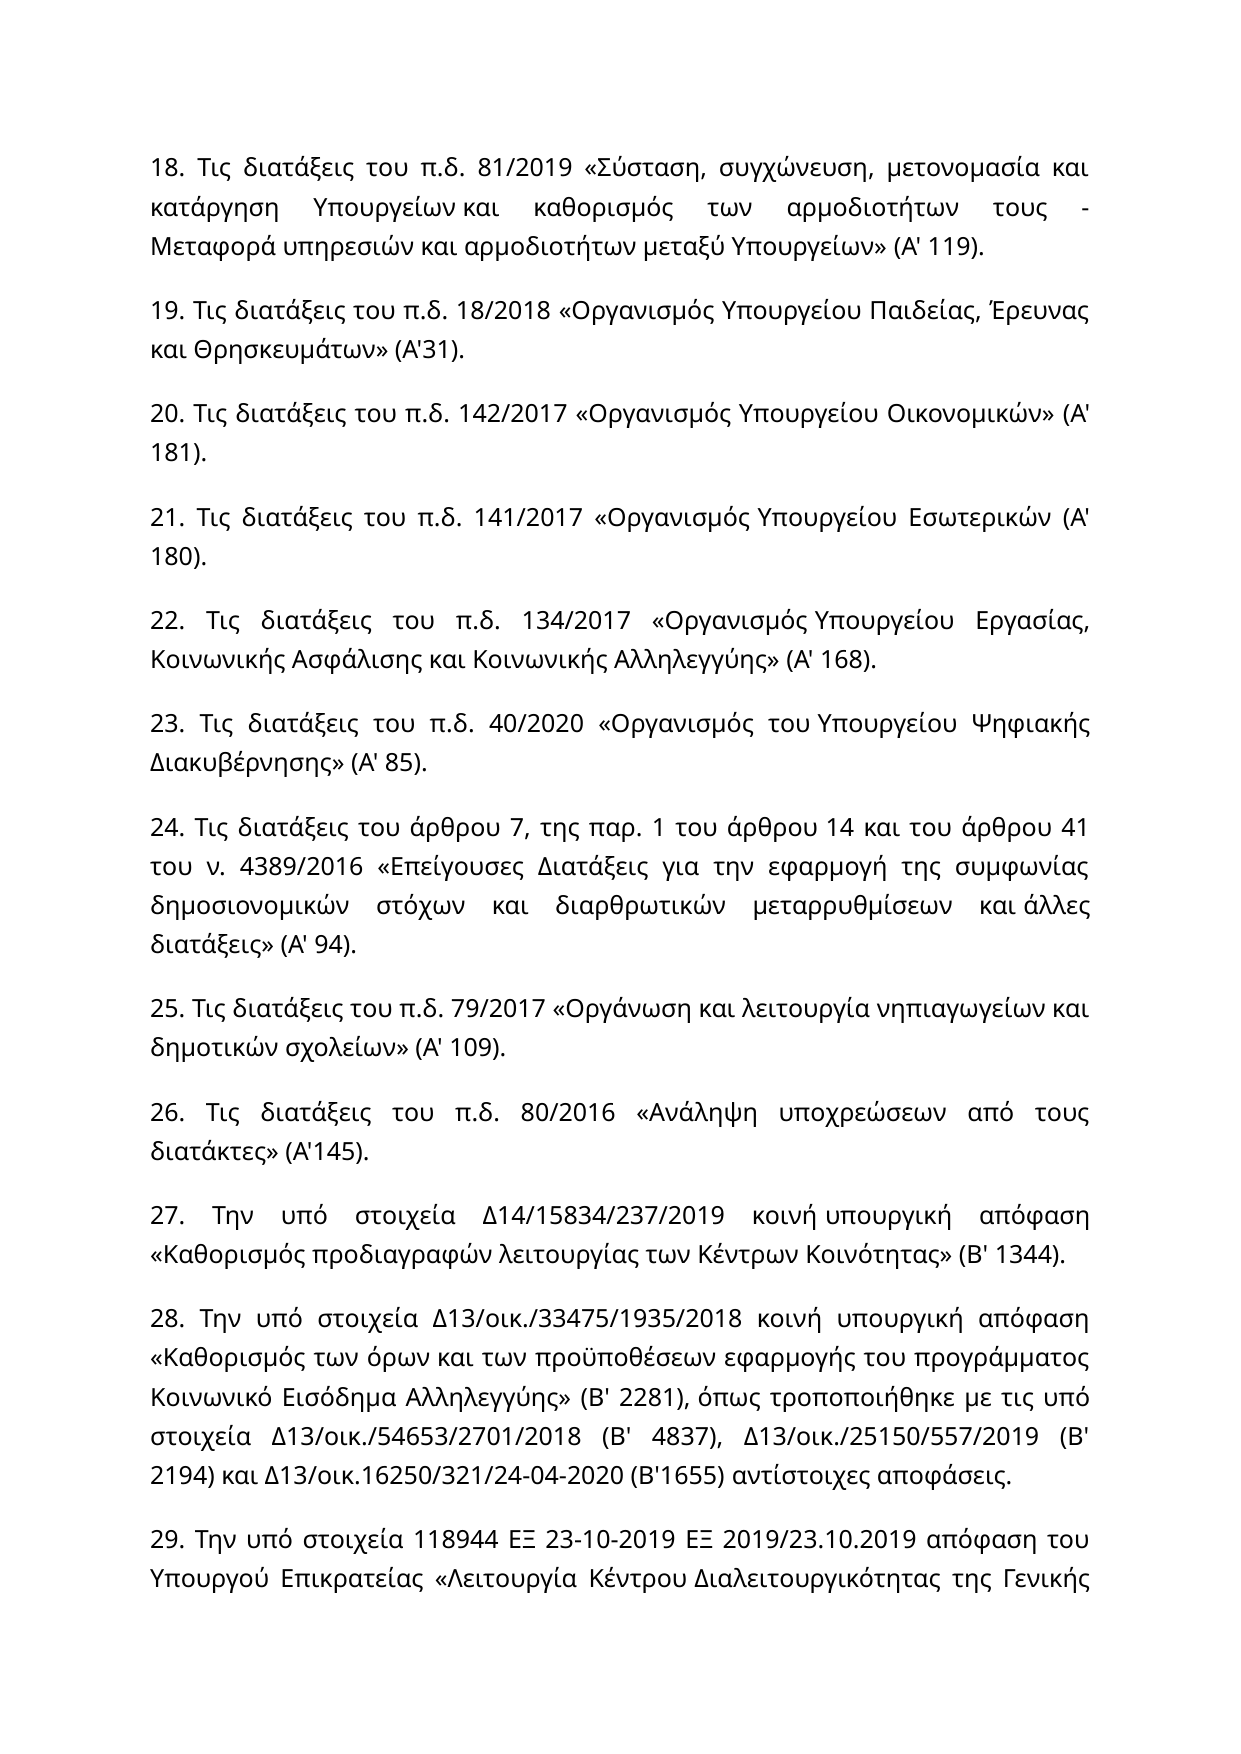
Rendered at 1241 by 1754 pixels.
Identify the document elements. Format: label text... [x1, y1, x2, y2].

text 25. Τις διατάξεις του π.δ. 79/2017 «Οργάνωση και λειτουργία νηπιαγωγείων και δημοτικών σχολείων» (Α' 109). [150, 991, 1090, 1064]
text 23. Τις διατάξεις του π.δ. 40/2020 «Οργανισμός του Υπουργείου Ψηφιακής Διακυβέρνησης» (Α' 85). [150, 706, 1090, 779]
text 29. Την υπό στοιχεία 118944 ΕΞ 23-10-2019 ΕΞ 2019/23.10.2019 απόφαση του Υπουργού Επικρατείας «Λειτουργία Κέντρου Διαλειτουργικότητας της Γενικής [150, 1522, 1090, 1595]
text 18. Τις διατάξεις του π.δ. 81/2019 «Σύσταση, συγχώνευση, μετονομασία και κατάργηση Υπουργείων και καθορισμός των αρμοδιοτήτων τους - Μεταφορά υπηρεσιών και αρμοδιοτήτων μεταξύ Υπουργείων» (Α' 119). [150, 150, 1090, 262]
text 24. Τις διατάξεις του άρθρου 7, της παρ. 1 του άρθρου 14 και του άρθρου 41 του ν. 4389/2016 «Επείγουσες Διατάξεις για την εφαρμογή της συμφωνίας δημοσιονομικών στόχων και διαρθρωτικών μεταρρυθμίσεων και άλλες διατάξεις» (Α' 94). [150, 809, 1090, 961]
text 19. Τις διατάξεις του π.δ. 18/2018 «Οργανισμός Υπουργείου Παιδείας, Έρευνας και Θρησκευμάτων» (Α'31). [150, 292, 1090, 366]
text 28. Την υπό στοιχεία Δ13/οικ./33475/1935/2018 κοινή υπουργική απόφαση «Καθορισμός των όρων και των προϋποθέσεων εφαρμογής του προγράμματος Κοινωνικό Εισόδημα Αλληλεγγύης» (Β' 2281), όπως τροποποιήθηκε με τις υπό στοιχεία Δ13/οικ./54653/2701/2018 (Β' 4837), Δ13/οικ./25150/557/2019 (Β' 2194) και Δ13/οικ.16250/321/24-04-2020 (Β'1655) αντίστοιχες αποφάσεις. [150, 1301, 1090, 1492]
text 22. Τις διατάξεις του π.δ. 134/2017 «Οργανισμός Υπουργείου Εργασίας, Κοινωνικής Ασφάλισης και Κοινωνικής Αλληλεγγύης» (Α' 168). [150, 602, 1090, 676]
text 27. Την υπό στοιχεία Δ14/15834/237/2019 κοινή υπουργική απόφαση «Καθορισμός προδιαγραφών λειτουργίας των Κέντρων Κοινότητας» (Β' 1344). [150, 1197, 1090, 1271]
text 26. Τις διατάξεις του π.δ. 80/2016 «Ανάληψη υποχρεώσεων από τους διατάκτες» (Α'145). [150, 1094, 1090, 1167]
text 21. Τις διατάξεις του π.δ. 141/2017 «Οργανισμός Υπουργείου Εσωτερικών (Α' 180). [150, 499, 1090, 572]
text 20. Τις διατάξεις του π.δ. 142/2017 «Οργανισμός Υπουργείου Οικονομικών» (Α' 181). [150, 396, 1090, 469]
